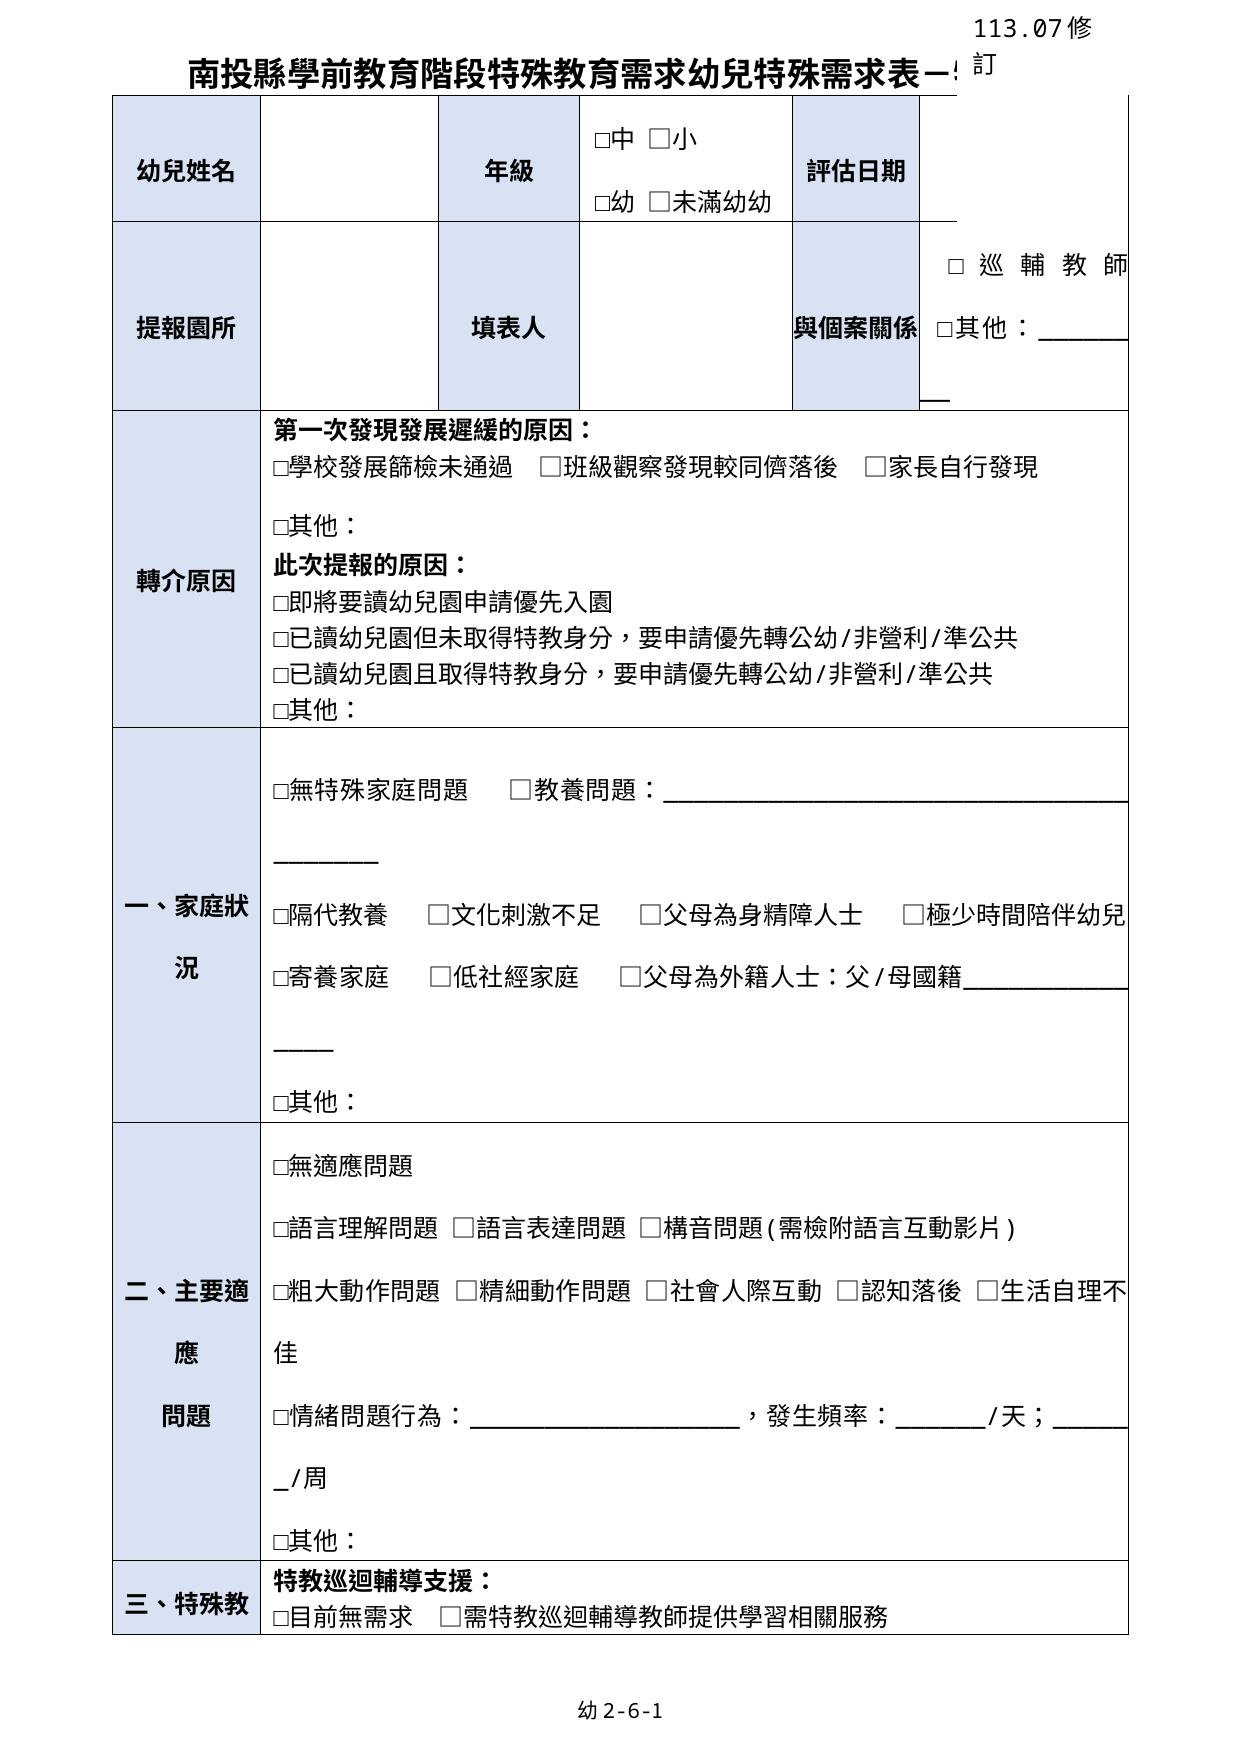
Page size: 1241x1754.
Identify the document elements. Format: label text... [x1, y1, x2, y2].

table_cell 三、特殊教 [113, 1561, 260, 1634]
table_cell □巡輔教師 □其他：________ [920, 222, 1128, 410]
table_cell [580, 222, 792, 410]
table_cell 填表人 [439, 222, 579, 410]
table_cell 轉介原因 [113, 411, 260, 727]
table_cell 第一次發現發展遲緩的原因： □學校發展篩檢未通過 □班級觀察發現較同儕落後 □家長自行發現 □其他： 此次提報的原因： □即將要讀幼兒園申請優先入園 □已讀幼兒園但未取得特教身分，要申請優先轉公幼/非營利/準公共 □已讀幼兒園且取得特教身分，要申請優先轉公幼/非營利/準公共 □其他： [261, 411, 1128, 727]
table_cell 二、主要適應 問題 [113, 1123, 260, 1560]
text 南投縣學前教育階段特殊教育需求幼兒特殊需求表－特師填 [112, 1, 1128, 231]
table_cell 提報園所 [113, 222, 260, 410]
table_header 年級 [439, 96, 579, 221]
table_header [261, 96, 438, 221]
table_header 幼兒姓名 [113, 96, 260, 221]
table_cell 特教巡迴輔導支援： □目前無需求 □需特教巡迴輔導教師提供學習相關服務 [261, 1561, 1128, 1634]
table_header □中 □小 □幼 □未滿幼幼 [580, 96, 792, 221]
table_header 評估日期 [793, 96, 919, 221]
table_header [920, 96, 957, 221]
table_cell □無特殊家庭問題 □教養問題：______________________________________ □隔代教養 □文化刺激不足 □父母為身精障人士 □極少時間陪伴幼兒 □寄養家庭 □低社經家庭 □父母為外籍人士：父/母國籍_______________ □其他： [261, 728, 1128, 1122]
table_cell 與個案關係 [793, 222, 919, 410]
table_cell □無適應問題 □語言理解問題 □語言表達問題 □構音問題(需檢附語言互動影片) □粗大動作問題 □精細動作問題 □社會人際互動 □認知落後 □生活自理不佳 □情緒問題行為：__________________，發生頻率：______/天；______/周 □其他： [261, 1123, 1128, 1560]
table_cell [261, 222, 438, 410]
text 113.07修訂 [972, 8, 1113, 81]
table_cell 一、家庭狀況 [113, 728, 260, 1122]
